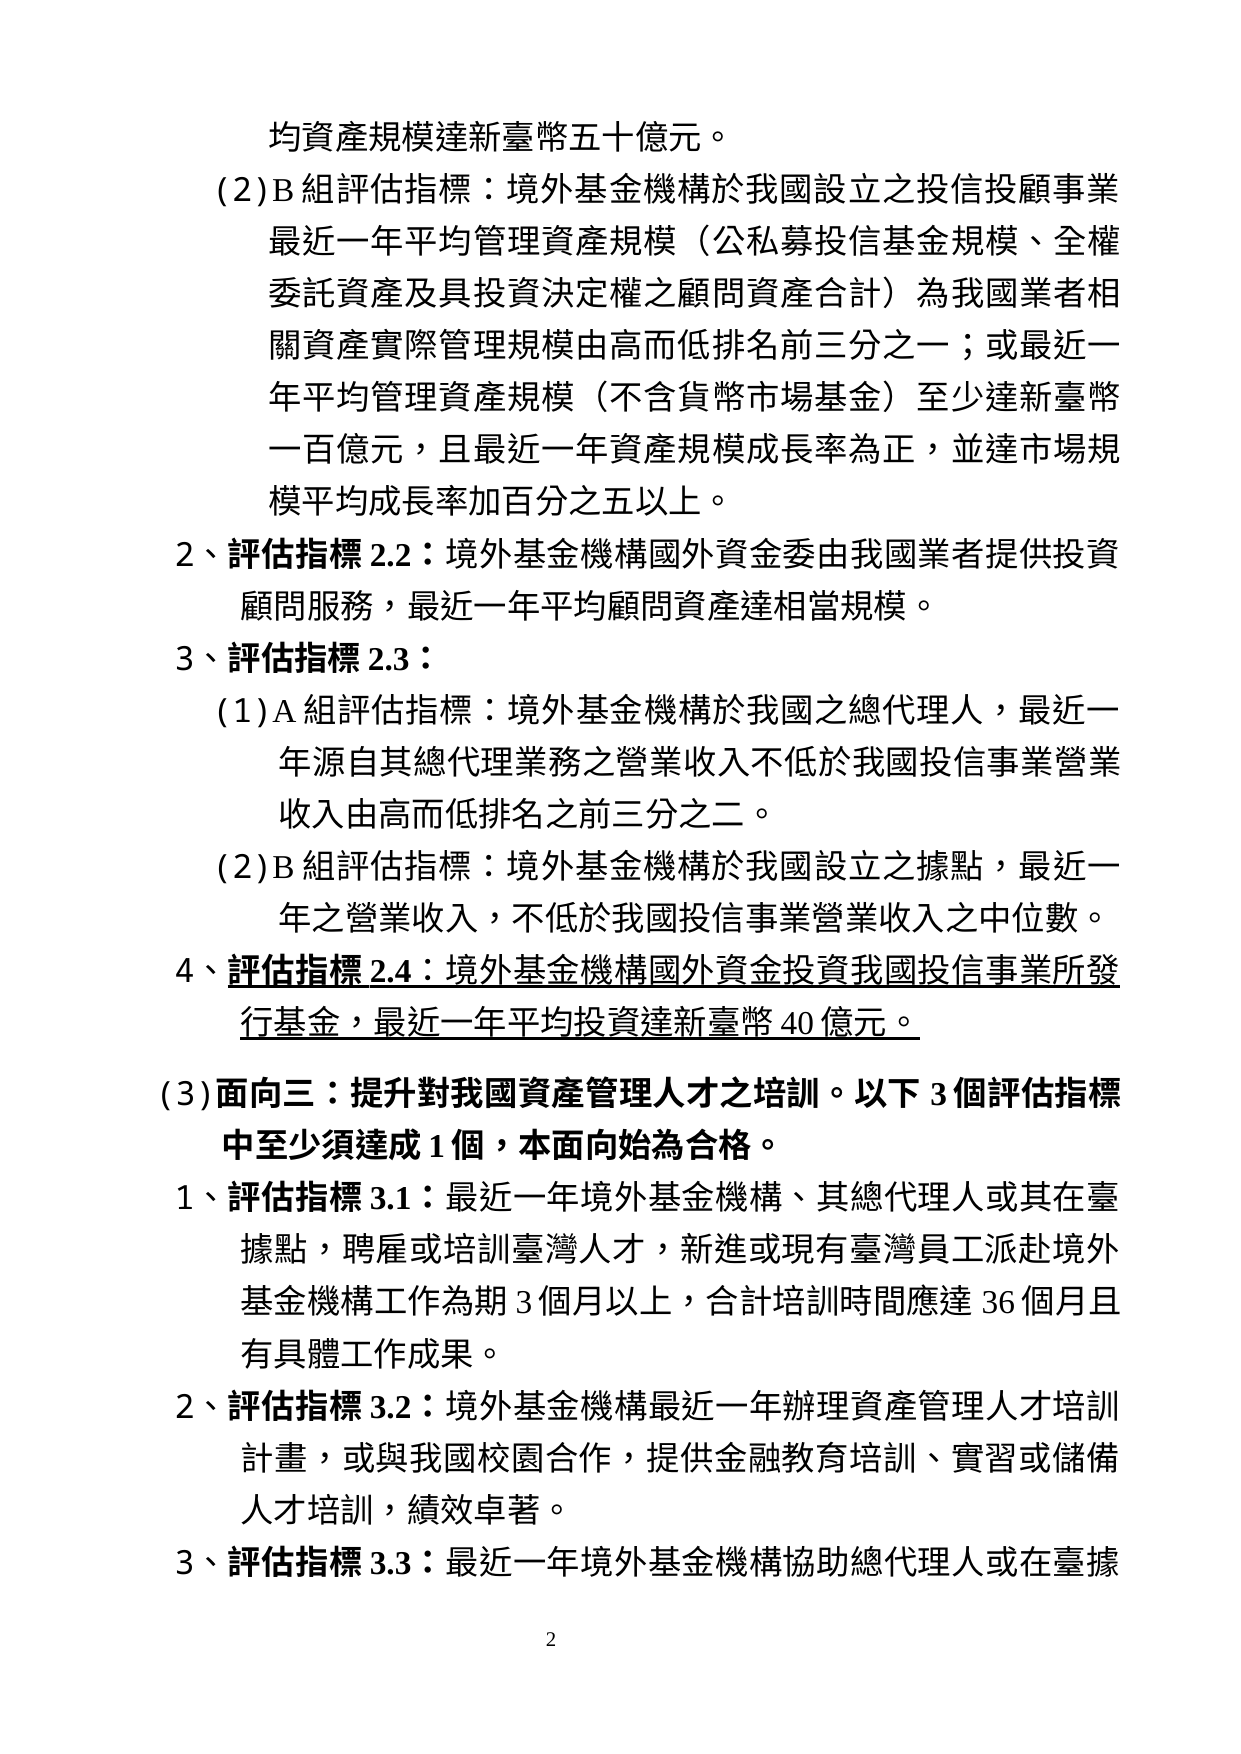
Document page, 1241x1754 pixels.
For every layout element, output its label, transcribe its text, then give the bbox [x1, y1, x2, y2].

list 評估指標3.1：最近一年境外基金機構、其總代理人或其在臺據點，聘雇或培訓臺灣人才，新進或現有臺灣員工派赴境外基金機構工作為期3個月以上，合計培訓時間應達36個月且有具體工作成果。 [174, 1168, 1122, 1376]
list A組評估指標：境外基金機構於我國之總代理人，最近一年源自其總代理業務之營業收入不低於我國投信事業營業收入由高而低排名之前三分之二。 [212, 681, 1122, 837]
list 均資產規模達新臺幣五十億元。 [212, 108, 1122, 160]
list 評估指標2.4：境外基金機構國外資金投資我國投信事業所發行基金，最近一年平均投資達新臺幣40億元。 [174, 941, 1122, 1045]
list B組評估指標：境外基金機構於我國設立之據點，最近一年之營業收入，不低於我國投信事業營業收入之中位數。 [212, 837, 1122, 941]
list B組評估指標：境外基金機構於我國設立之投信投顧事業最近一年平均管理資產規模（公私募投信基金規模、全權委託資產及具投資決定權之顧問資產合計）為我國業者相關資產實際管理規模由高而低排名前三分之一；或最近一年平均管理資產規模（不含貨幣市場基金）至少達新臺幣一百億元，且最近一年資產規模成長率為正，並達市場規模平均成長率加百分之五以上。 [212, 160, 1122, 524]
list 評估指標3.3：最近一年境外基金機構協助總代理人或在臺據 [174, 1533, 1122, 1585]
list 面向三：提升對我國資產管理人才之培訓。以下3個評估指標中至少須達成1個，本面向始為合格。 [155, 1064, 1122, 1168]
list 評估指標2.2：境外基金機構國外資金委由我國業者提供投資顧問服務，最近一年平均顧問資產達相當規模。 [174, 524, 1122, 628]
list 評估指標2.3： [174, 628, 1122, 681]
list 評估指標3.2：境外基金機構最近一年辦理資產管理人才培訓計畫，或與我國校園合作，提供金融教育培訓、實習或儲備人才培訓，績效卓著。 [174, 1376, 1122, 1533]
